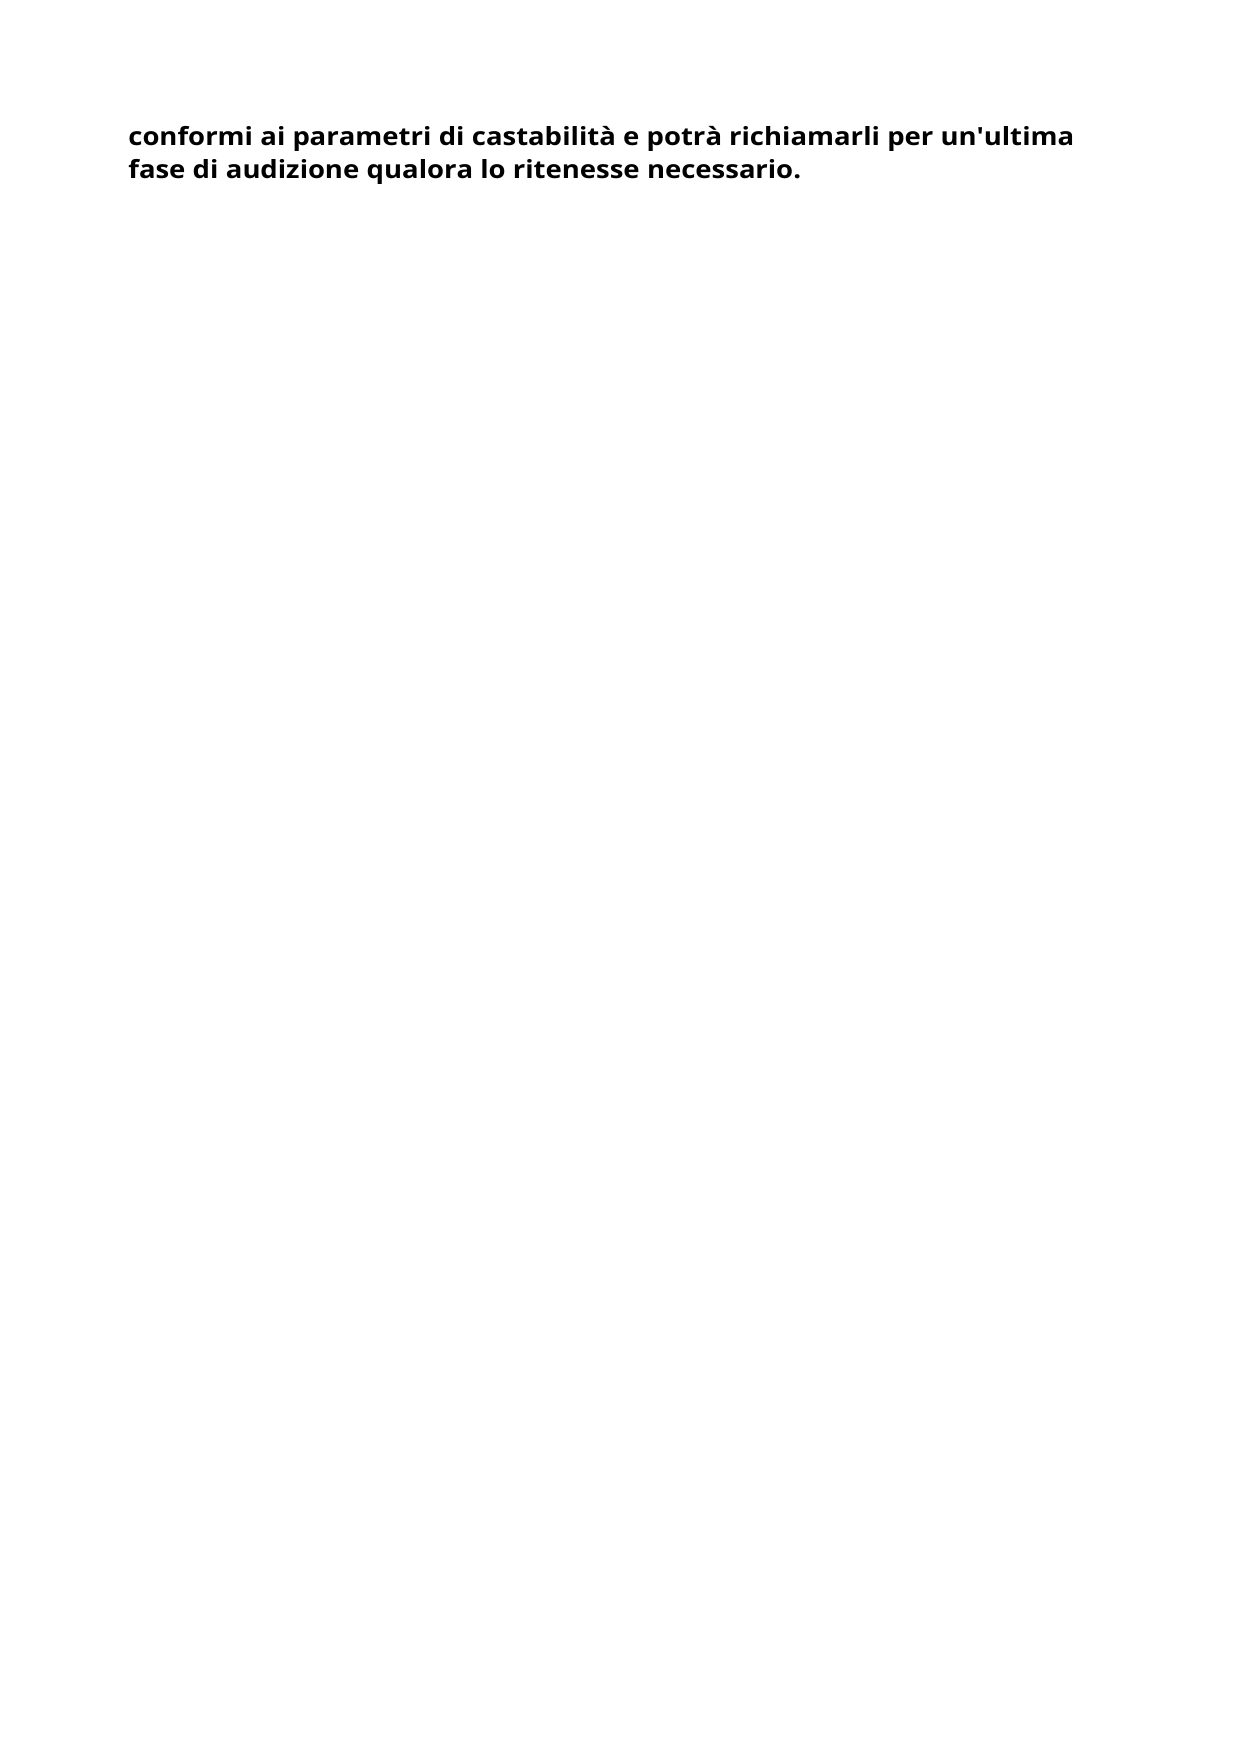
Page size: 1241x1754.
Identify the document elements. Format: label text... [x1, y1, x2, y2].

text conformi ai parametri di castabilità e potrà richiamarli per un'ultima fase di audizione qualora lo ritenesse necessario. [128, 118, 1122, 186]
